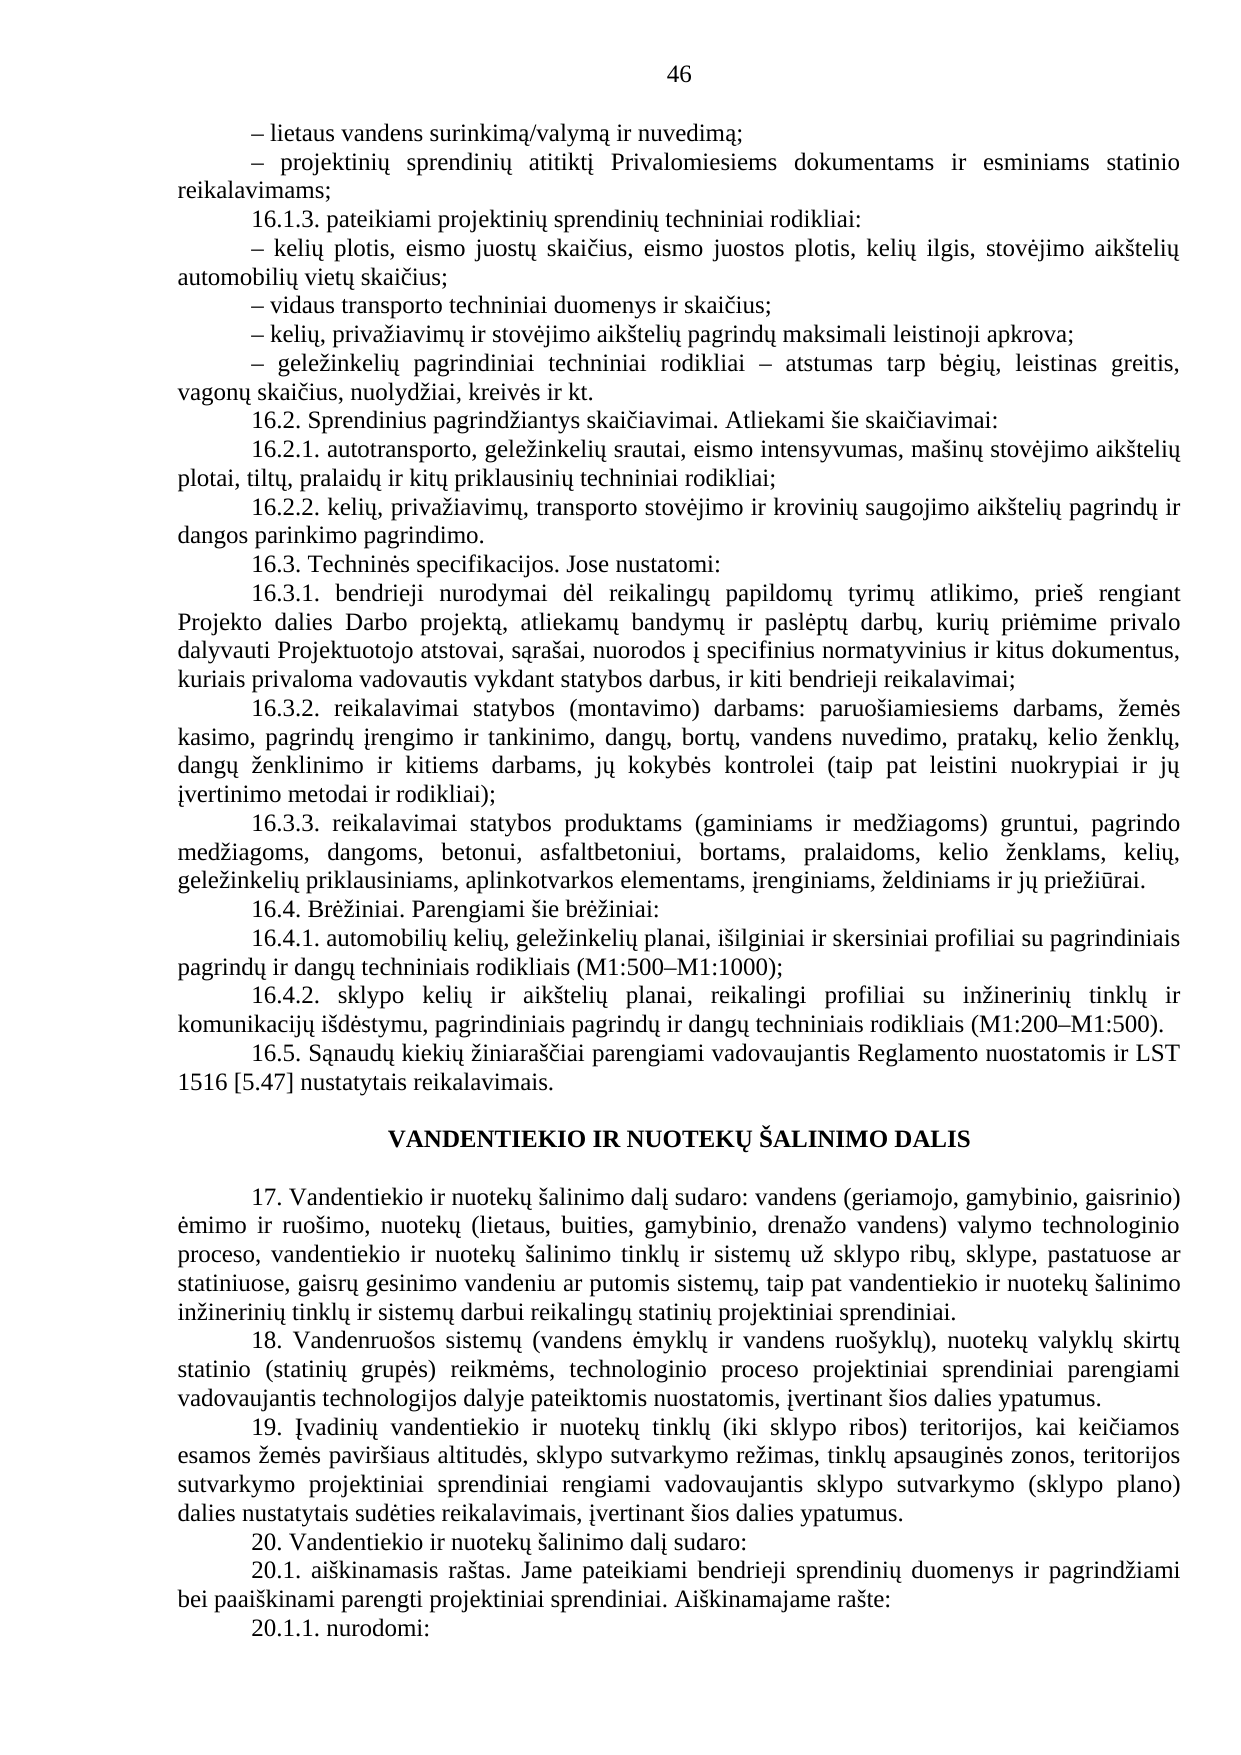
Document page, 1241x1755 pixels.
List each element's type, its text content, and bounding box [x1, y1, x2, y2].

text 16.3.1. bendrieji nurodymai dėl reikalingų papildomų tyrimų atlikimo, prieš rengiant Projekto dalies Darbo projektą, atliekamų bandymų ir paslėptų darbų, kurių priėmime privalo dalyvauti Projektuotojo atstovai, sąrašai, nuorodos į specifinius normatyvinius ir kitus dokumentus, kuriais privaloma vadovautis vykdant statybos darbus, ir kiti bendrieji reikalavimai; [177, 578, 1181, 693]
text 16.2.1. autotransporto, geležinkelių srautai, eismo intensyvumas, mašinų stovėjimo aikštelių plotai, tiltų, pralaidų ir kitų priklausinių techniniai rodikliai; [177, 434, 1181, 492]
text VANDENTIEKIO IR NUOTEKŲ ŠALINIMO DALIS [177, 1124, 1181, 1153]
text – kelių, privažiavimų ir stovėjimo aikštelių pagrindų maksimali leistinoji apkrova; [177, 319, 1181, 348]
text 20.1. aiškinamasis raštas. Jame pateikiami bendrieji sprendinių duomenys ir pagrindžiami bei paaiškinami parengti projektiniai sprendiniai. Aiškinamajame rašte: [177, 1556, 1181, 1613]
text – kelių plotis, eismo juostų skaičius, eismo juostos plotis, kelių ilgis, stovėjimo aikštelių automobilių vietų skaičius; [177, 233, 1181, 291]
text 16.4.1. automobilių kelių, geležinkelių planai, išilginiai ir skersiniai profiliai su pagrindiniais pagrindų ir dangų techniniais rodikliais (M1:500–M1:1000); [177, 923, 1181, 981]
text 16.2. Sprendinius pagrindžiantys skaičiavimai. Atliekami šie skaičiavimai: [177, 406, 1181, 434]
text 16.4.2. sklypo kelių ir aikštelių planai, reikalingi profiliai su inžinerinių tinklų ir komunikacijų išdėstymu, pagrindiniais pagrindų ir dangų techniniais rodikliais (M1:200–M1:500). [177, 981, 1181, 1038]
text 16.3.2. reikalavimai statybos (montavimo) darbams: paruošiamiesiems darbams, žemės kasimo, pagrindų įrengimo ir tankinimo, dangų, bortų, vandens nuvedimo, pratakų, kelio ženklų, dangų ženklinimo ir kitiems darbams, jų kokybės kontrolei (taip pat leistini nuokrypiai ir jų įvertinimo metodai ir rodikliai); [177, 693, 1181, 808]
text 20.1.1. nurodomi: [177, 1613, 1181, 1642]
text 17. Vandentiekio ir nuotekų šalinimo dalį sudaro: vandens (geriamojo, gamybinio, gaisrinio) ėmimo ir ruošimo, nuotekų (lietaus, buities, gamybinio, drenažo vandens) valymo technologinio proceso, vandentiekio ir nuotekų šalinimo tinklų ir sistemų už sklypo ribų, sklype, pastatuose ar statiniuose, gaisrų gesinimo vandeniu ar putomis sistemų, taip pat vandentiekio ir nuotekų šalinimo inžinerinių tinklų ir sistemų darbui reikalingų statinių projektiniai sprendiniai. [177, 1182, 1181, 1326]
text – geležinkelių pagrindiniai techniniai rodikliai – atstumas tarp bėgių, leistinas greitis, vagonų skaičius, nuolydžiai, kreivės ir kt. [177, 348, 1181, 406]
text 16.4. Brėžiniai. Parengiami šie brėžiniai: [177, 894, 1181, 923]
text – lietaus vandens surinkimą/valymą ir nuvedimą; [177, 118, 1181, 147]
text 16.1.3. pateikiami projektinių sprendinių techniniai rodikliai: [177, 204, 1181, 233]
text 16.5. Sąnaudų kiekių žiniaraščiai parengiami vadovaujantis Reglamento nuostatomis ir LST 1516 [5.47] nustatytais reikalavimais. [177, 1038, 1181, 1096]
text – vidaus transporto techniniai duomenys ir skaičius; [177, 291, 1181, 319]
text 18. Vandenruošos sistemų (vandens ėmyklų ir vandens ruošyklų), nuotekų valyklų skirtų statinio (statinių grupės) reikmėms, technologinio proceso projektiniai sprendiniai parengiami vadovaujantis technologijos dalyje pateiktomis nuostatomis, įvertinant šios dalies ypatumus. [177, 1326, 1181, 1412]
text 20. Vandentiekio ir nuotekų šalinimo dalį sudaro: [177, 1527, 1181, 1556]
text 16.3. Techninės specifikacijos. Jose nustatomi: [177, 549, 1181, 578]
text 19. Įvadinių vandentiekio ir nuotekų tinklų (iki sklypo ribos) teritorijos, kai keičiamos esamos žemės paviršiaus altitudės, sklypo sutvarkymo režimas, tinklų apsauginės zonos, teritorijos sutvarkymo projektiniai sprendiniai rengiami vadovaujantis sklypo sutvarkymo (sklypo plano) dalies nustatytais sudėties reikalavimais, įvertinant šios dalies ypatumus. [177, 1412, 1181, 1527]
text – projektinių sprendinių atitiktį Privalomiesiems dokumentams ir esminiams statinio reikalavimams; [177, 147, 1181, 204]
text 16.3.3. reikalavimai statybos produktams (gaminiams ir medžiagoms) gruntui, pagrindo medžiagoms, dangoms, betonui, asfaltbetoniui, bortams, pralaidoms, kelio ženklams, kelių, geležinkelių priklausiniams, aplinkotvarkos elementams, įrenginiams, želdiniams ir jų priežiūrai. [177, 808, 1181, 894]
text 16.2.2. kelių, privažiavimų, transporto stovėjimo ir krovinių saugojimo aikštelių pagrindų ir dangos parinkimo pagrindimo. [177, 492, 1181, 549]
